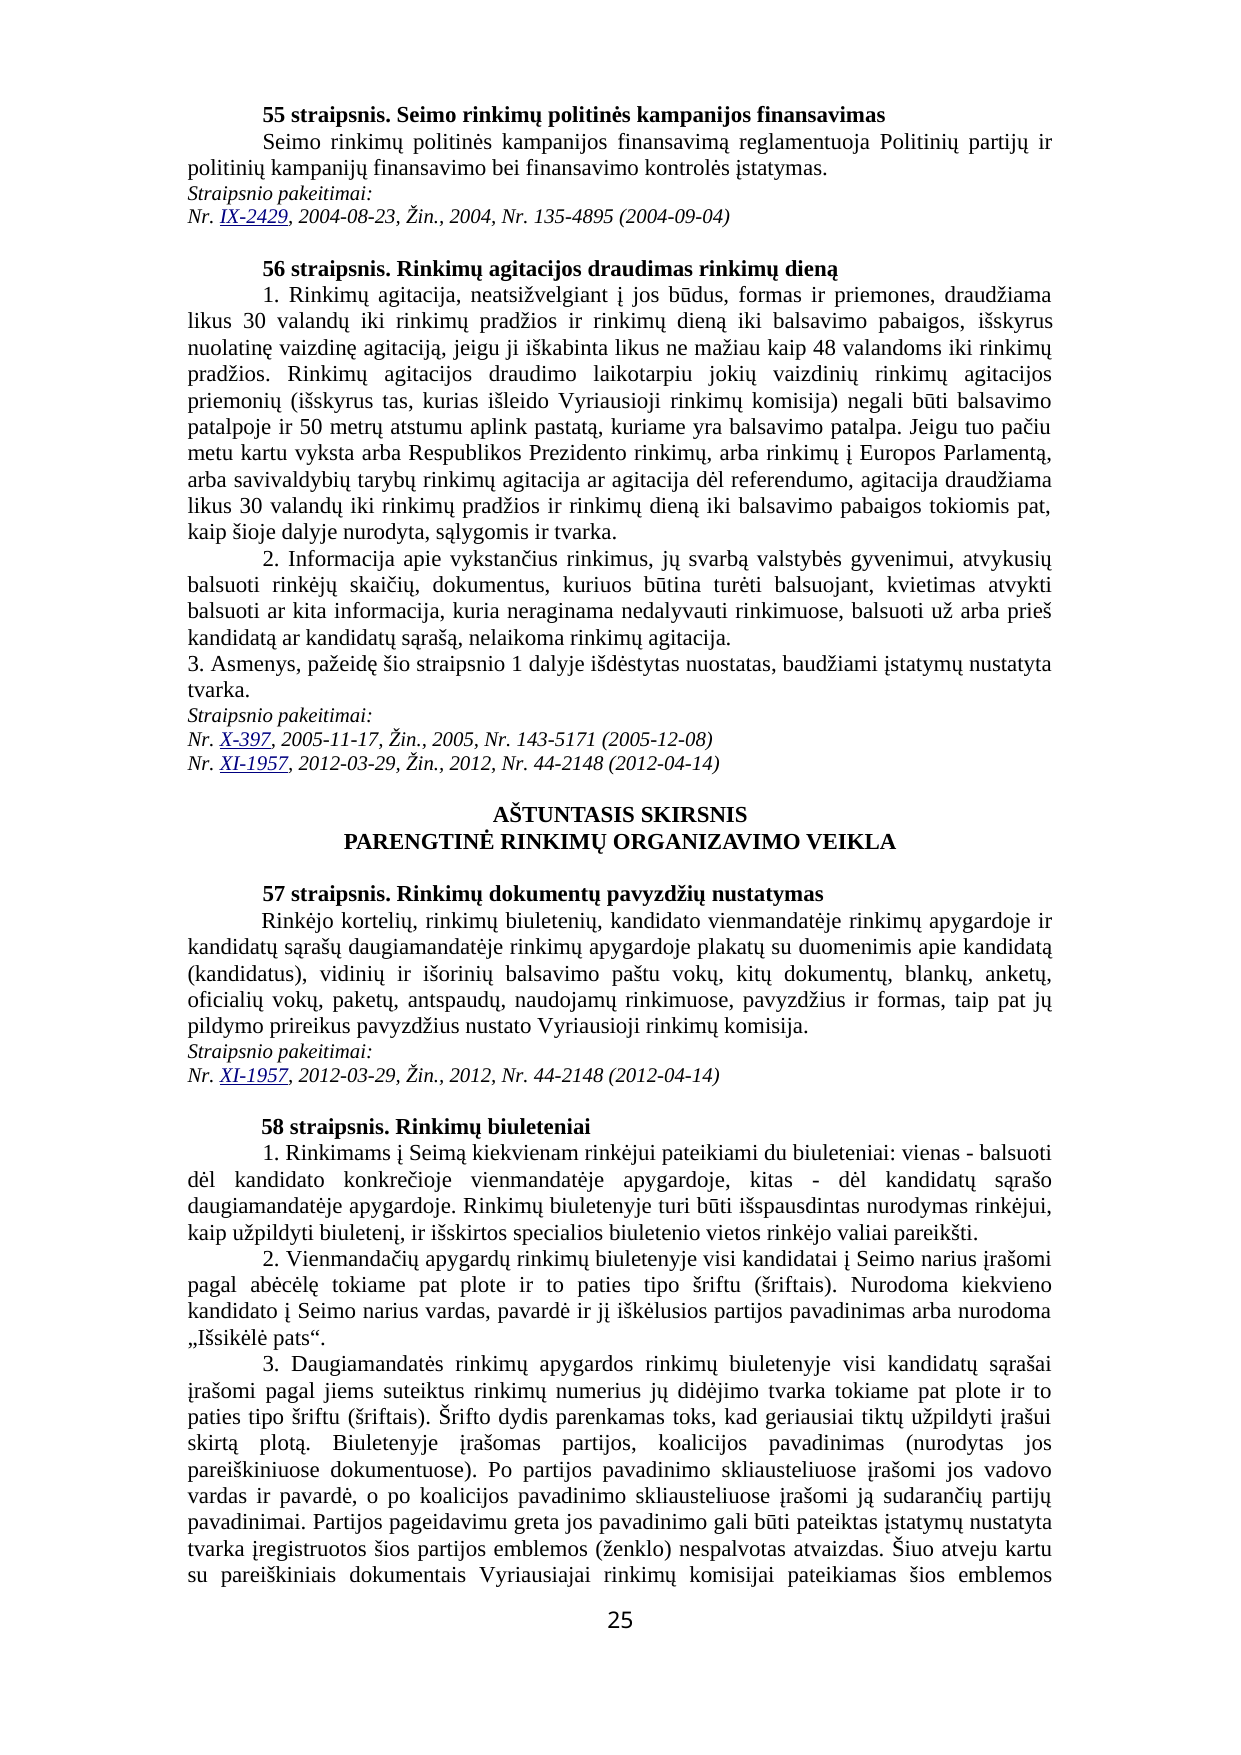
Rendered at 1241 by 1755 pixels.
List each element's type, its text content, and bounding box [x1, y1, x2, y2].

text 2. Informacija apie vykstančius rinkimus, jų svarbą valstybės gyvenimui, atvykusių balsuoti rinkėjų skaičių, dokumentus, kuriuos būtina turėti balsuojant, kvietimas atvykti balsuoti ar kita informacija, kuria neraginama nedalyvauti rinkimuose, balsuoti už arba prieš kandidatą ar kandidatų sąrašą, nelaikoma rinkimų agitacija. [187, 545, 1053, 650]
text 1. Rinkimams į Seimą kiekvienam rinkėjui pateikiami du biuleteniai: vienas - balsuoti dėl kandidato konkrečioje vienmandatėje apygardoje, kitas - dėl kandidatų sąrašo daugiamandatėje apygardoje. Rinkimų biuletenyje turi būti išspausdintas nurodymas rinkėjui, kaip užpildyti biuletenį, ir išskirtos specialios biuletenio vietos rinkėjo valiai pareikšti. [187, 1139, 1053, 1245]
subtitle AŠTUNTASIS SKIRSNIS [187, 801, 1053, 828]
text 57 straipsnis. Rinkimų dokumentų pavyzdžių nustatymas [187, 881, 1053, 907]
text Nr. XI-1957, 2012-03-29, Žin., 2012, Nr. 44-2148 (2012-04-14) [187, 1063, 1053, 1087]
text Nr. X-397, 2005-11-17, Žin., 2005, Nr. 143-5171 (2005-12-08) [187, 727, 1053, 751]
text Straipsnio pakeitimai: [187, 703, 1053, 727]
text Straipsnio pakeitimai: [187, 1039, 1053, 1063]
text 3. Asmenys, pažeidę šio straipsnio 1 dalyje išdėstytas nuostatas, baudžiami įstatymų nustatyta tvarka. [187, 650, 1053, 703]
text Nr. XI-1957, 2012-03-29, Žin., 2012, Nr. 44-2148 (2012-04-14) [187, 751, 1053, 775]
text 55 straipsnis. Seimo rinkimų politinės kampanijos finansavimas [187, 101, 1053, 128]
subtitle PARENGTINĖ RINKIMŲ ORGANIZAVIMO VEIKLA [187, 828, 1053, 854]
text Seimo rinkimų politinės kampanijos finansavimą reglamentuoja Politinių partijų ir politinių kampanijų finansavimo bei finansavimo kontrolės įstatymas. [187, 128, 1053, 180]
text Rinkėjo kortelių, rinkimų biuletenių, kandidato vienmandatėje rinkimų apygardoje ir kandidatų sąrašų daugiamandatėje rinkimų apygardoje plakatų su duomenimis apie kandidatą (kandidatus), vidinių ir išorinių balsavimo paštu vokų, kitų dokumentų, blankų, anketų, oficialių vokų, paketų, antspaudų, naudojamų rinkimuose, pavyzdžius ir formas, taip pat jų pildymo prireikus pavyzdžius nustato Vyriausioji rinkimų komisija. [187, 907, 1053, 1039]
text 1. Rinkimų agitacija, neatsižvelgiant į jos būdus, formas ir priemones, draudžiama likus 30 valandų iki rinkimų pradžios ir rinkimų dieną iki balsavimo pabaigos, išskyrus nuolatinę vaizdinę agitaciją, jeigu ji iškabinta likus ne mažiau kaip 48 valandoms iki rinkimų pradžios. Rinkimų agitacijos draudimo laikotarpiu jokių vaizdinių rinkimų agitacijos priemonių (išskyrus tas, kurias išleido Vyriausioji rinkimų komisija) negali būti balsavimo patalpoje ir 50 metrų atstumu aplink pastatą, kuriame yra balsavimo patalpa. Jeigu tuo pačiu metu kartu vyksta arba Respublikos Prezidento rinkimų, arba rinkimų į Europos Parlamentą, arba savivaldybių tarybų rinkimų agitacija ar agitacija dėl referendumo, agitacija draudžiama likus 30 valandų iki rinkimų pradžios ir rinkimų dieną iki balsavimo pabaigos tokiomis pat, kaip šioje dalyje nurodyta, sąlygomis ir tvarka. [187, 281, 1053, 545]
text 2. Vienmandačių apygardų rinkimų biuletenyje visi kandidatai į Seimo narius įrašomi pagal abėcėlę tokiame pat plote ir to paties tipo šriftu (šriftais). Nurodoma kiekvieno kandidato į Seimo narius vardas, pavardė ir jį iškėlusios partijos pavadinimas arba nurodoma „Išsikėlė pats“. [187, 1245, 1053, 1350]
text 3. Daugiamandatės rinkimų apygardos rinkimų biuletenyje visi kandidatų sąrašai įrašomi pagal jiems suteiktus rinkimų numerius jų didėjimo tvarka tokiame pat plote ir to paties tipo šriftu (šriftais). Šrifto dydis parenkamas toks, kad geriausiai tiktų užpildyti įrašui skirtą plotą. Biuletenyje įrašomas partijos, koalicijos pavadinimas (nurodytas jos pareiškiniuose dokumentuose). Po partijos pavadinimo skliausteliuose įrašomi jos vadovo vardas ir pavardė, o po koalicijos pavadinimo skliausteliuose įrašomi ją sudarančių partijų pavadinimai. Partijos pageidavimu greta jos pavadinimo gali būti pateiktas įstatymų nustatyta tvarka įregistruotos šios partijos emblemos (ženklo) nespalvotas atvaizdas. Šiuo atveju kartu su pareiškiniais dokumentais Vyriausiajai rinkimų komisijai pateikiamas šios emblemos [187, 1350, 1053, 1587]
text Straipsnio pakeitimai: [187, 180, 1053, 204]
text Nr. IX-2429, 2004-08-23, Žin., 2004, Nr. 135-4895 (2004-09-04) [187, 204, 1053, 228]
text 58 straipsnis. Rinkimų biuleteniai [187, 1113, 1053, 1139]
text 56 straipsnis. Rinkimų agitacijos draudimas rinkimų dieną [187, 255, 1053, 281]
